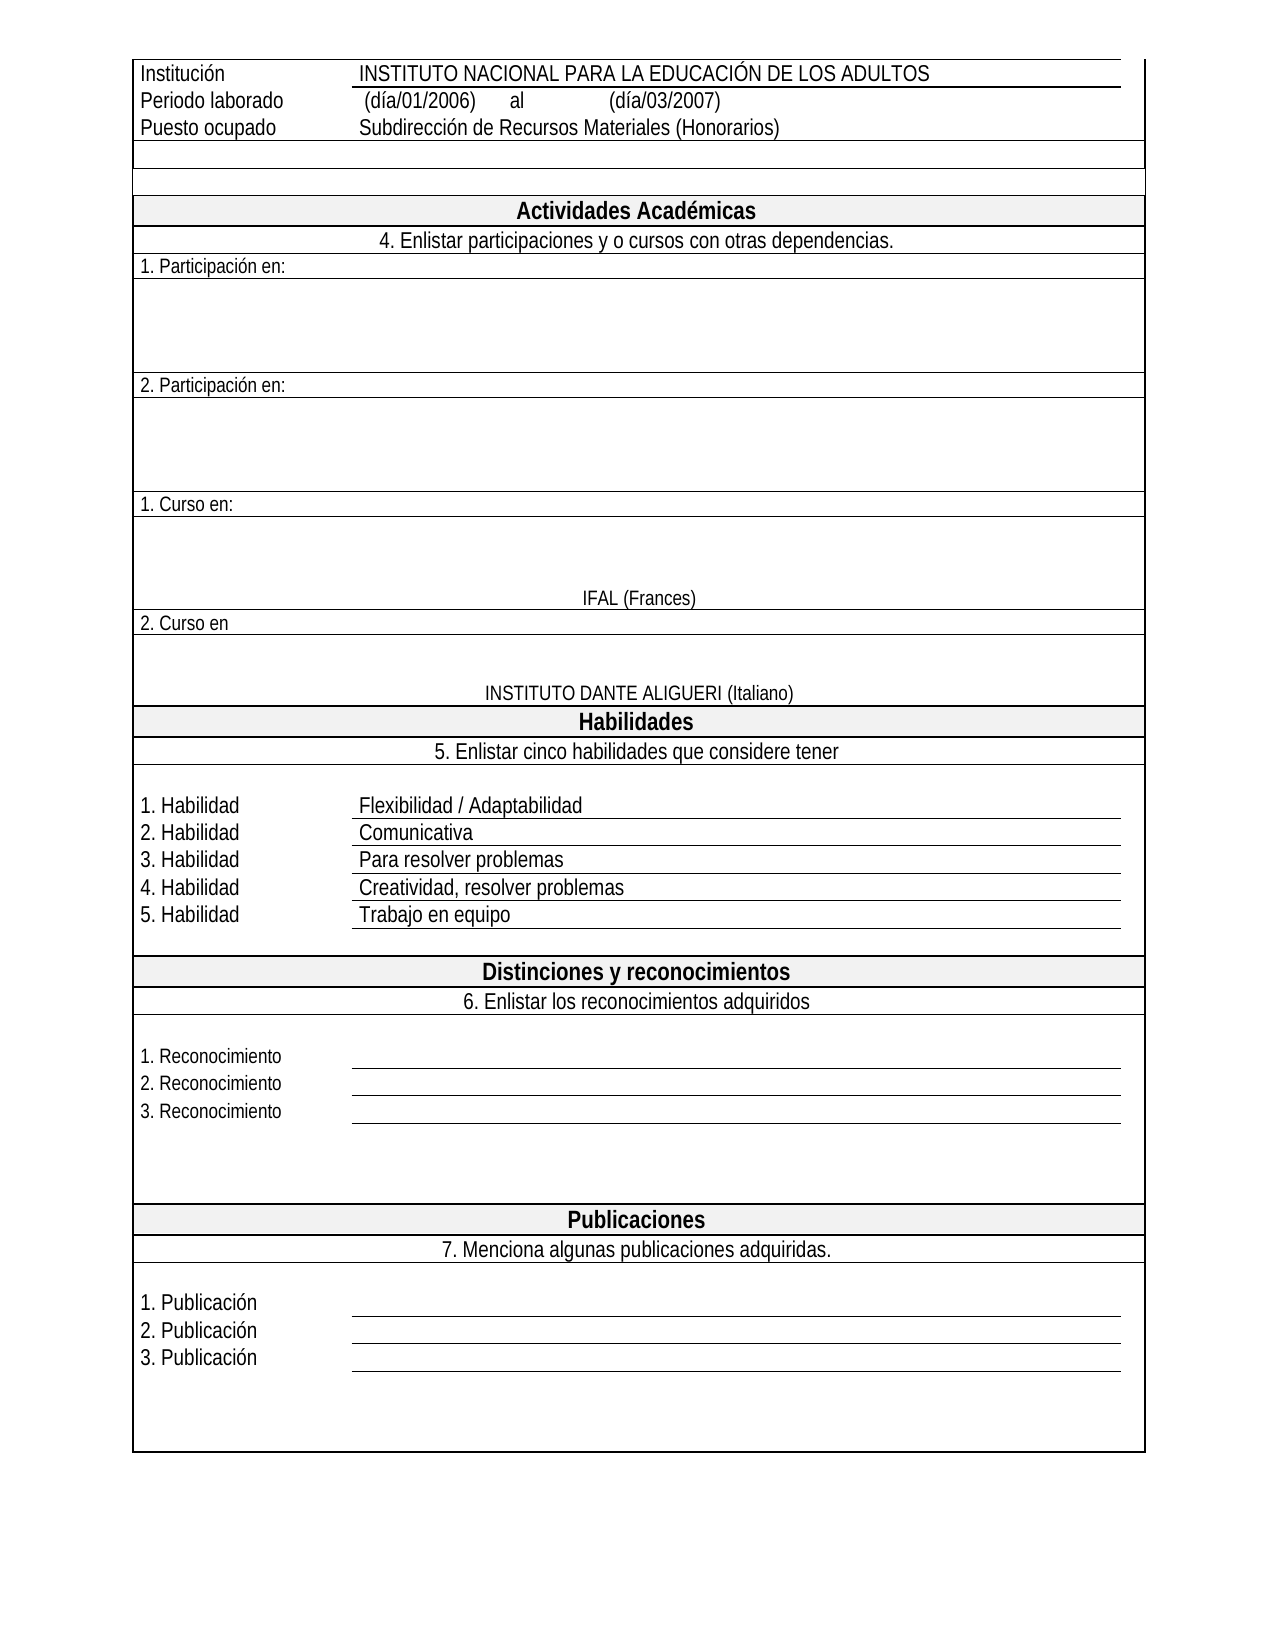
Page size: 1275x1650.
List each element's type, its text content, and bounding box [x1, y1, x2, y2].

table_cell [862, 610, 1121, 634]
table_cell [352, 1317, 1121, 1343]
table_cell [1121, 792, 1144, 818]
table_cell 1. Publicación [134, 1289, 352, 1316]
table_cell [1121, 1095, 1144, 1123]
table_cell [770, 141, 862, 168]
table_cell [862, 1176, 1121, 1203]
table_cell [770, 610, 862, 634]
table_cell [502, 1124, 596, 1150]
table_cell [770, 1176, 862, 1203]
table_cell [134, 1398, 352, 1424]
table_cell 1. Participación en: [134, 254, 352, 278]
table_cell [352, 1344, 1121, 1371]
table_cell [1121, 1123, 1144, 1150]
table_cell [1121, 1316, 1144, 1343]
table_cell [862, 1015, 1121, 1042]
table_cell [596, 1372, 770, 1398]
table_cell 3. Publicación [134, 1343, 352, 1371]
table_cell [352, 610, 502, 634]
table_cell [1121, 1371, 1144, 1398]
table_cell [596, 1150, 770, 1176]
table_cell 2. Participación en: [134, 373, 352, 397]
table_cell [862, 1263, 1121, 1289]
table_cell [862, 765, 1121, 792]
table_cell [770, 1150, 862, 1176]
table_cell [352, 1150, 502, 1176]
table_cell [502, 1015, 596, 1042]
table_cell al [502, 88, 596, 114]
table_cell [1121, 1289, 1144, 1316]
table_cell [1121, 1015, 1144, 1042]
table_cell [352, 1015, 502, 1042]
table_cell [352, 1289, 1121, 1316]
table_cell 6. Enlistar los reconocimientos adquiridos [134, 988, 1144, 1014]
table_cell [134, 928, 352, 955]
table_cell [862, 929, 1121, 955]
table_cell [1121, 900, 1144, 928]
table_cell Para resolver problemas [352, 846, 1121, 873]
table_cell [862, 141, 1121, 168]
table_cell [352, 1069, 1121, 1095]
table_cell [862, 1124, 1121, 1150]
table_cell [596, 765, 770, 792]
table_cell [502, 1150, 596, 1176]
table_cell [352, 1263, 502, 1289]
table_cell [134, 141, 352, 168]
table_cell [134, 1123, 352, 1150]
table_cell [352, 1124, 502, 1150]
table_cell [134, 1176, 352, 1203]
table_cell [134, 765, 352, 792]
table_cell [352, 1176, 502, 1203]
table_cell [352, 1372, 502, 1398]
table_cell Publicaciones [134, 1205, 1144, 1233]
table_cell [770, 1263, 862, 1289]
table_cell 1. Curso en: [134, 492, 352, 516]
table_cell Creatividad, resolver problemas [352, 874, 1121, 900]
table_cell [1121, 845, 1144, 873]
table_cell Institución [134, 60, 352, 86]
table_cell [1121, 114, 1144, 140]
table_cell Periodo laborado [134, 86, 352, 114]
table_cell [352, 1398, 502, 1424]
table_cell [862, 1424, 1121, 1451]
table_cell [596, 169, 770, 195]
table_cell [596, 1263, 770, 1289]
table_cell [596, 1176, 770, 1203]
table_cell [770, 1124, 862, 1150]
table_cell [770, 88, 862, 114]
table_cell [596, 141, 770, 168]
table_cell [596, 1424, 770, 1451]
table_cell 4. Enlistar participaciones y o cursos con otras dependencias. [134, 227, 1144, 253]
table_cell [352, 492, 1144, 516]
table_cell [1121, 169, 1145, 195]
table_cell 3. Reconocimiento [134, 1095, 352, 1123]
table_cell [1121, 765, 1144, 792]
table_cell [770, 765, 862, 792]
table_cell 5. Habilidad [134, 900, 352, 928]
table_cell [352, 1096, 1121, 1123]
table_cell [502, 1176, 596, 1203]
table_cell Comunicativa [352, 819, 1121, 845]
table_cell Flexibilidad / Adaptabilidad [352, 792, 1121, 818]
table_cell 3. Habilidad [134, 845, 352, 873]
table_cell [502, 929, 596, 955]
table_cell [502, 169, 596, 195]
table_cell [134, 1015, 352, 1042]
table_cell [134, 1424, 352, 1451]
table_cell [596, 1015, 770, 1042]
table_cell [596, 1124, 770, 1150]
table_cell [862, 169, 1121, 195]
table_cell (día/01/2006) [352, 88, 502, 114]
table_cell 4. Habilidad [134, 873, 352, 900]
table_cell [502, 765, 596, 792]
table_cell IFAL (Frances) [134, 517, 1144, 609]
table_cell [502, 610, 596, 634]
table_cell [1121, 873, 1144, 900]
table_cell [1121, 1424, 1144, 1451]
table_cell [596, 610, 770, 634]
table_cell [352, 373, 1144, 397]
table_cell [134, 1263, 352, 1289]
table_cell 2. Curso en [134, 610, 352, 634]
table_cell [133, 169, 352, 195]
table_cell [1121, 86, 1144, 114]
table_cell [352, 169, 502, 195]
table_cell [352, 254, 1144, 278]
table_cell Trabajo en equipo [352, 901, 1121, 928]
table_cell [502, 1398, 596, 1424]
table_cell [862, 1150, 1121, 1176]
table_cell INSTITUTO NACIONAL PARA LA EDUCACIÓN DE LOS ADULTOS [352, 60, 1121, 86]
table_cell [1121, 1343, 1144, 1371]
table_cell 1. Reconocimiento [134, 1042, 352, 1068]
table_cell [134, 398, 1144, 491]
table_cell 2. Reconocimiento [134, 1068, 352, 1095]
table_cell [134, 1150, 352, 1176]
table_cell Subdirección de Recursos Materiales (Honorarios) [352, 114, 1121, 140]
table_cell [1121, 141, 1144, 168]
table_cell [596, 929, 770, 955]
table_cell (día/03/2007) [596, 88, 770, 114]
table_cell 2. Habilidad [134, 818, 352, 845]
table_cell 7. Menciona algunas publicaciones adquiridas. [134, 1236, 1144, 1262]
table_cell [1121, 818, 1144, 845]
table_cell [862, 1372, 1121, 1398]
table_cell [352, 141, 502, 168]
table_cell [502, 1263, 596, 1289]
table_cell [770, 1372, 862, 1398]
table_cell Puesto ocupado [134, 114, 352, 140]
table_cell [770, 169, 862, 195]
table_cell [1121, 1150, 1144, 1176]
table_cell [770, 1015, 862, 1042]
table_cell 5. Enlistar cinco habilidades que considere tener [134, 738, 1144, 764]
table_cell [770, 1424, 862, 1451]
table_cell [134, 279, 1144, 372]
table_cell [1121, 1398, 1144, 1424]
table_cell [596, 1398, 770, 1424]
table_cell [502, 1424, 596, 1451]
table_cell [770, 1398, 862, 1424]
table_cell [770, 929, 862, 955]
table_cell [134, 1371, 352, 1398]
table_cell Habilidades [134, 707, 1144, 736]
table_cell [352, 1042, 1121, 1068]
table_cell INSTITUTO DANTE ALIGUERI (Italiano) [134, 635, 1144, 705]
table_cell [352, 1424, 502, 1451]
table_cell [352, 929, 502, 955]
table_cell [1121, 1042, 1144, 1068]
table_cell 2. Publicación [134, 1316, 352, 1343]
table_cell 1. Habilidad [134, 792, 352, 818]
table_cell Distinciones y reconocimientos [134, 957, 1144, 986]
table_cell [502, 1372, 596, 1398]
table_cell [1121, 59, 1144, 86]
table_cell [1121, 610, 1144, 634]
table_cell Actividades Académicas [134, 196, 1144, 225]
table_cell [1121, 1068, 1144, 1095]
table_cell [1121, 928, 1144, 955]
table_cell [1121, 1176, 1144, 1203]
table_cell [862, 88, 1121, 114]
table_cell [862, 1398, 1121, 1424]
table_cell [1121, 1263, 1144, 1289]
table_cell [502, 141, 596, 168]
table_cell [352, 765, 502, 792]
